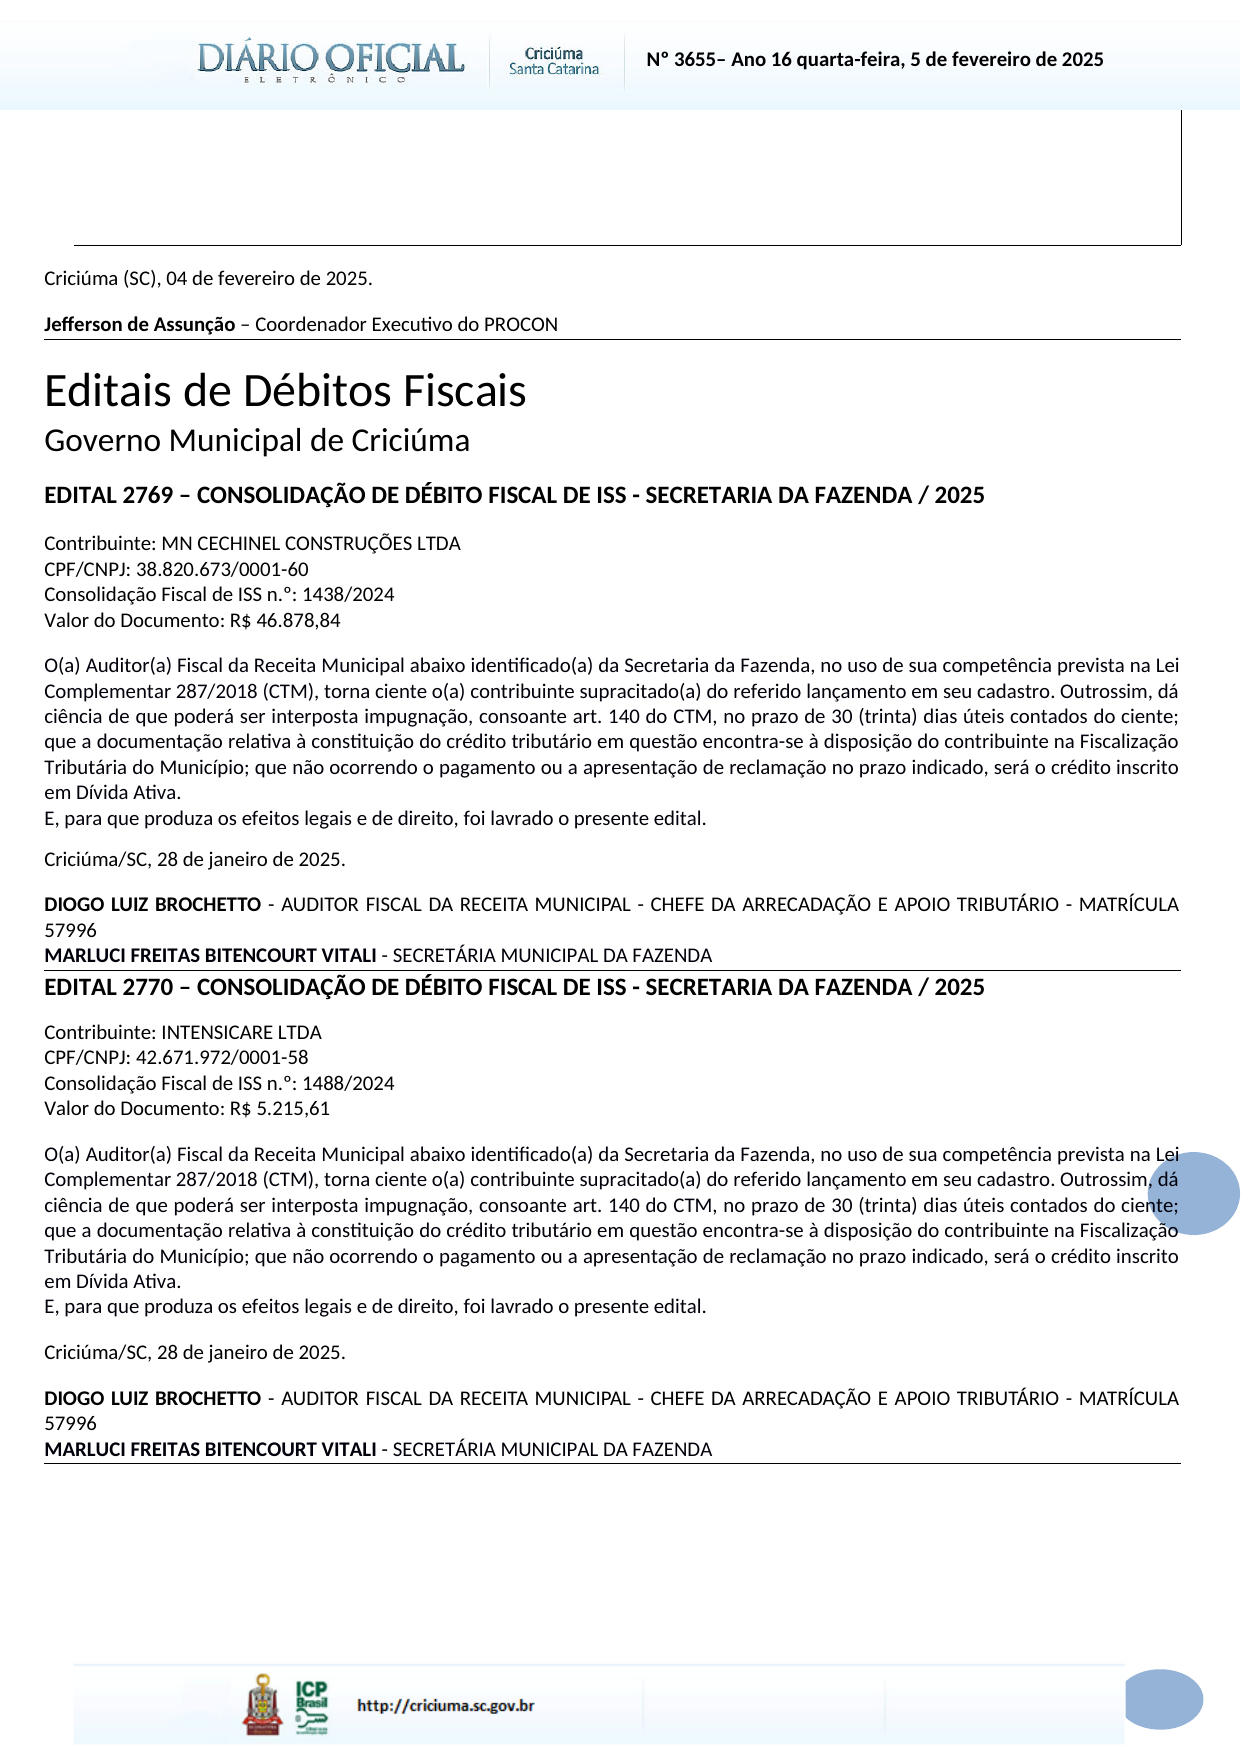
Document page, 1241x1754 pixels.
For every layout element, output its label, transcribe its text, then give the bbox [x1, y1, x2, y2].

text MARLUCI FREITAS BITENCOURT VITALI - SECRETÁRIA MUNICIPAL DA FAZENDA [44, 942, 1181, 970]
text EDITAL 2769 – CONSOLIDAÇÃO DE DÉBITO FISCAL DE ISS - SECRETARIA DA FAZENDA / 2025 [44, 480, 1181, 510]
text E, para que produza os efeitos legais e de direito, foi lavrado o presente edital. [44, 1294, 1181, 1319]
text EDITAL 2770 – CONSOLIDAÇÃO DE DÉBITO FISCAL DE ISS - SECRETARIA DA FAZENDA / 2025 [44, 971, 1181, 1001]
text MARLUCI FREITAS BITENCOURT VITALI - SECRETÁRIA MUNICIPAL DA FAZENDA [44, 1436, 1181, 1463]
text Criciúma/SC, 28 de janeiro de 2025. [44, 1339, 1181, 1365]
text O(a) Auditor(a) Fiscal da Receita Municipal abaixo identificado(a) da Secretaria da Fazenda, no uso de sua competência prevista na Lei Complementar 287/2018 (CTM), torna ciente o(a) contribuinte supracitado(a) do referido lançamento em seu cadastro. Outrossim, dá ciência de que poderá ser interposta impugnação, consoante art. 140 do CTM, no prazo de 30 (trinta) dias úteis contados do ciente; que a documentação relativa à constituição do crédito tributário em questão encontra-se à disposição do contribuinte na Fiscalização Tributária do Município; que não ocorrendo o pagamento ou a apresentação de reclamação no prazo indicado, será o crédito inscrito em Dívida Ativa. [44, 1141, 1181, 1294]
text Consolidação Fiscal de ISS n.º: 1488/2024 [44, 1070, 1181, 1095]
text Valor do Documento: R$ 5.215,61 [44, 1095, 1181, 1121]
text Consolidação Fiscal de ISS n.º: 1438/2024 [44, 581, 1181, 607]
text O(a) Auditor(a) Fiscal da Receita Municipal abaixo identificado(a) da Secretaria da Fazenda, no uso de sua competência prevista na Lei Complementar 287/2018 (CTM), torna ciente o(a) contribuinte supracitado(a) do referido lançamento em seu cadastro. Outrossim, dá ciência de que poderá ser interposta impugnação, consoante art. 140 do CTM, no prazo de 30 (trinta) dias úteis contados do ciente; que a documentação relativa à constituição do crédito tributário em questão encontra-se à disposição do contribuinte na Fiscalização Tributária do Município; que não ocorrendo o pagamento ou a apresentação de reclamação no prazo indicado, será o crédito inscrito em Dívida Ativa. [44, 652, 1181, 805]
text Criciúma/SC, 28 de janeiro de 2025. [44, 846, 1181, 871]
text CPF/CNPJ: 42.671.972/0001-58 [44, 1044, 1181, 1070]
text Contribuinte: INTENSICARE LTDA [44, 1019, 1181, 1044]
text Jefferson de Assunção – Coordenador Executivo do PROCON [44, 311, 1181, 339]
text Contribuinte: MN CECHINEL CONSTRUÇÕES LTDA [44, 531, 1181, 556]
text DIOGO LUIZ BROCHETTO - AUDITOR FISCAL DA RECEITA MUNICIPAL - CHEFE DA ARRECADAÇÃO E APOIO TRIBUTÁRIO - MATRÍCULA 57996 [44, 891, 1181, 942]
text E, para que produza os efeitos legais e de direito, foi lavrado o presente edital. [44, 805, 1181, 830]
text Valor do Documento: R$ 46.878,84 [44, 607, 1181, 632]
text Governo Municipal de Criciúma [44, 419, 1128, 459]
text Criciúma (SC), 04 de fevereiro de 2025. [44, 266, 1181, 291]
text CPF/CNPJ: 38.820.673/0001-60 [44, 556, 1181, 581]
text DIOGO LUIZ BROCHETTO - AUDITOR FISCAL DA RECEITA MUNICIPAL - CHEFE DA ARRECADAÇÃO E APOIO TRIBUTÁRIO - MATRÍCULA 57996 [44, 1385, 1181, 1436]
text Editais de Débitos Fiscais [44, 360, 1128, 419]
